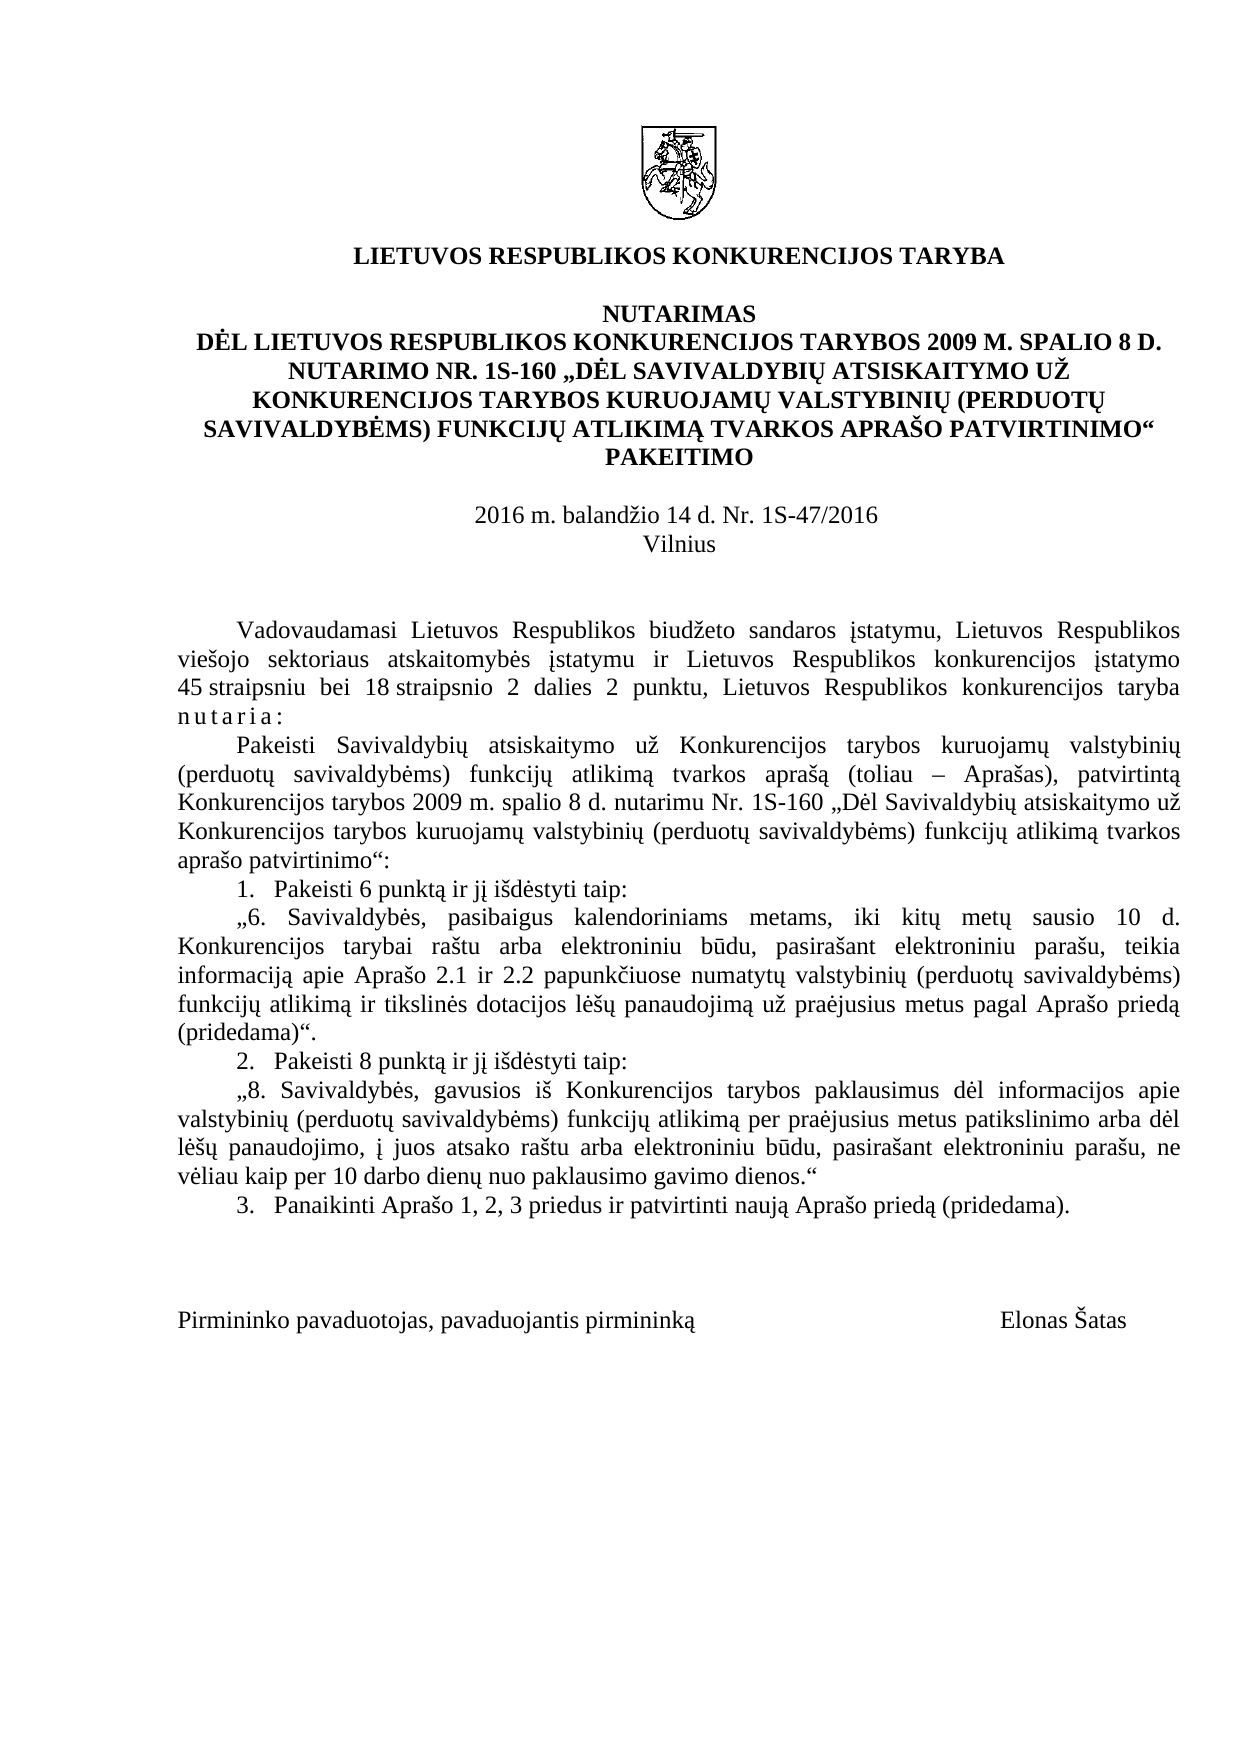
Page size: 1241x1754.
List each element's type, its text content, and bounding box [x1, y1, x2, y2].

text LIETUVOS RESPUBLIKOS KONKURENCIJOS TARYBA [177, 241, 1181, 270]
text 1. Pakeisti 6 punktą ir jį išdėstyti taip: [236, 874, 1181, 902]
text Vadovaudamasi Lietuvos Respublikos biudžeto sandaros įstatymu, Lietuvos Respublikos viešojo sektoriaus atskaitomybės įstatymu ir Lietuvos Respublikos konkurencijos įstatymo 45 straipsniu bei 18 straipsnio 2 dalies 2 punktu, Lietuvos Respublikos konkurencijos taryba nutaria: [177, 615, 1181, 730]
text Pakeisti Savivaldybių atsiskaitymo už Konkurencijos tarybos kuruojamų valstybinių (perduotų savivaldybėms) funkcijų atlikimą tvarkos aprašą (toliau – Aprašas), patvirtintą Konkurencijos tarybos 2009 m. spalio 8 d. nutarimu Nr. 1S-160 „Dėl Savivaldybių atsiskaitymo už Konkurencijos tarybos kuruojamų valstybinių (perduotų savivaldybėms) funkcijų atlikimą tvarkos aprašo patvirtinimo“: [177, 730, 1181, 874]
text DĖL LIETUVOS RESPUBLIKOS KONKURENCIJOS TARYBOS 2009 M. SPALIO 8 D. NUTARIMO NR. 1S-160 „DĖL SAVIVALDYBIŲ ATSISKAITYMO UŽ KONKURENCIJOS TARYBOS KURUOJAMŲ VALSTYBINIŲ (PERDUOTŲ SAVIVALDYBĖMS) FUNKCIJŲ ATLIKIMĄ TVARKOS APRAŠO PATVIRTINIMO“ PAKEITIMO [177, 327, 1181, 471]
text „6. Savivaldybės, pasibaigus kalendoriniams metams, iki kitų metų sausio 10 d. Konkurencijos tarybai raštu arba elektroniniu būdu, pasirašant elektroniniu parašu, teikia informaciją apie Aprašo 2.1 ir 2.2 papunkčiuose numatytų valstybinių (perduotų savivaldybėms) funkcijų atlikimą ir tikslinės dotacijos lėšų panaudojimą už praėjusius metus pagal Aprašo priedą (pridedama)“. [177, 902, 1181, 1046]
text Pirmininko pavaduotojas, pavaduojantis pirmininką Elonas Šatas [177, 1305, 1181, 1334]
text 2. Pakeisti 8 punktą ir jį išdėstyti taip: [236, 1046, 1181, 1075]
text 3. Panaikinti Aprašo 1, 2, 3 priedus ir patvirtinti naują Aprašo priedą (pridedama). [236, 1190, 1181, 1219]
text Vilnius [177, 529, 1181, 557]
text „8. Savivaldybės, gavusios iš Konkurencijos tarybos paklausimus dėl informacijos apie valstybinių (perduotų savivaldybėms) funkcijų atlikimą per praėjusius metus patikslinimo arba dėl lėšų panaudojimo, į juos atsako raštu arba elektroniniu būdu, pasirašant elektroniniu parašu, ne vėliau kaip per 10 darbo dienų nuo paklausimo gavimo dienos.“ [177, 1075, 1181, 1190]
text 2016 m. balandžio 14 d. Nr. 1S-47/2016 [177, 500, 1181, 529]
text NUTARIMAS [177, 299, 1181, 327]
